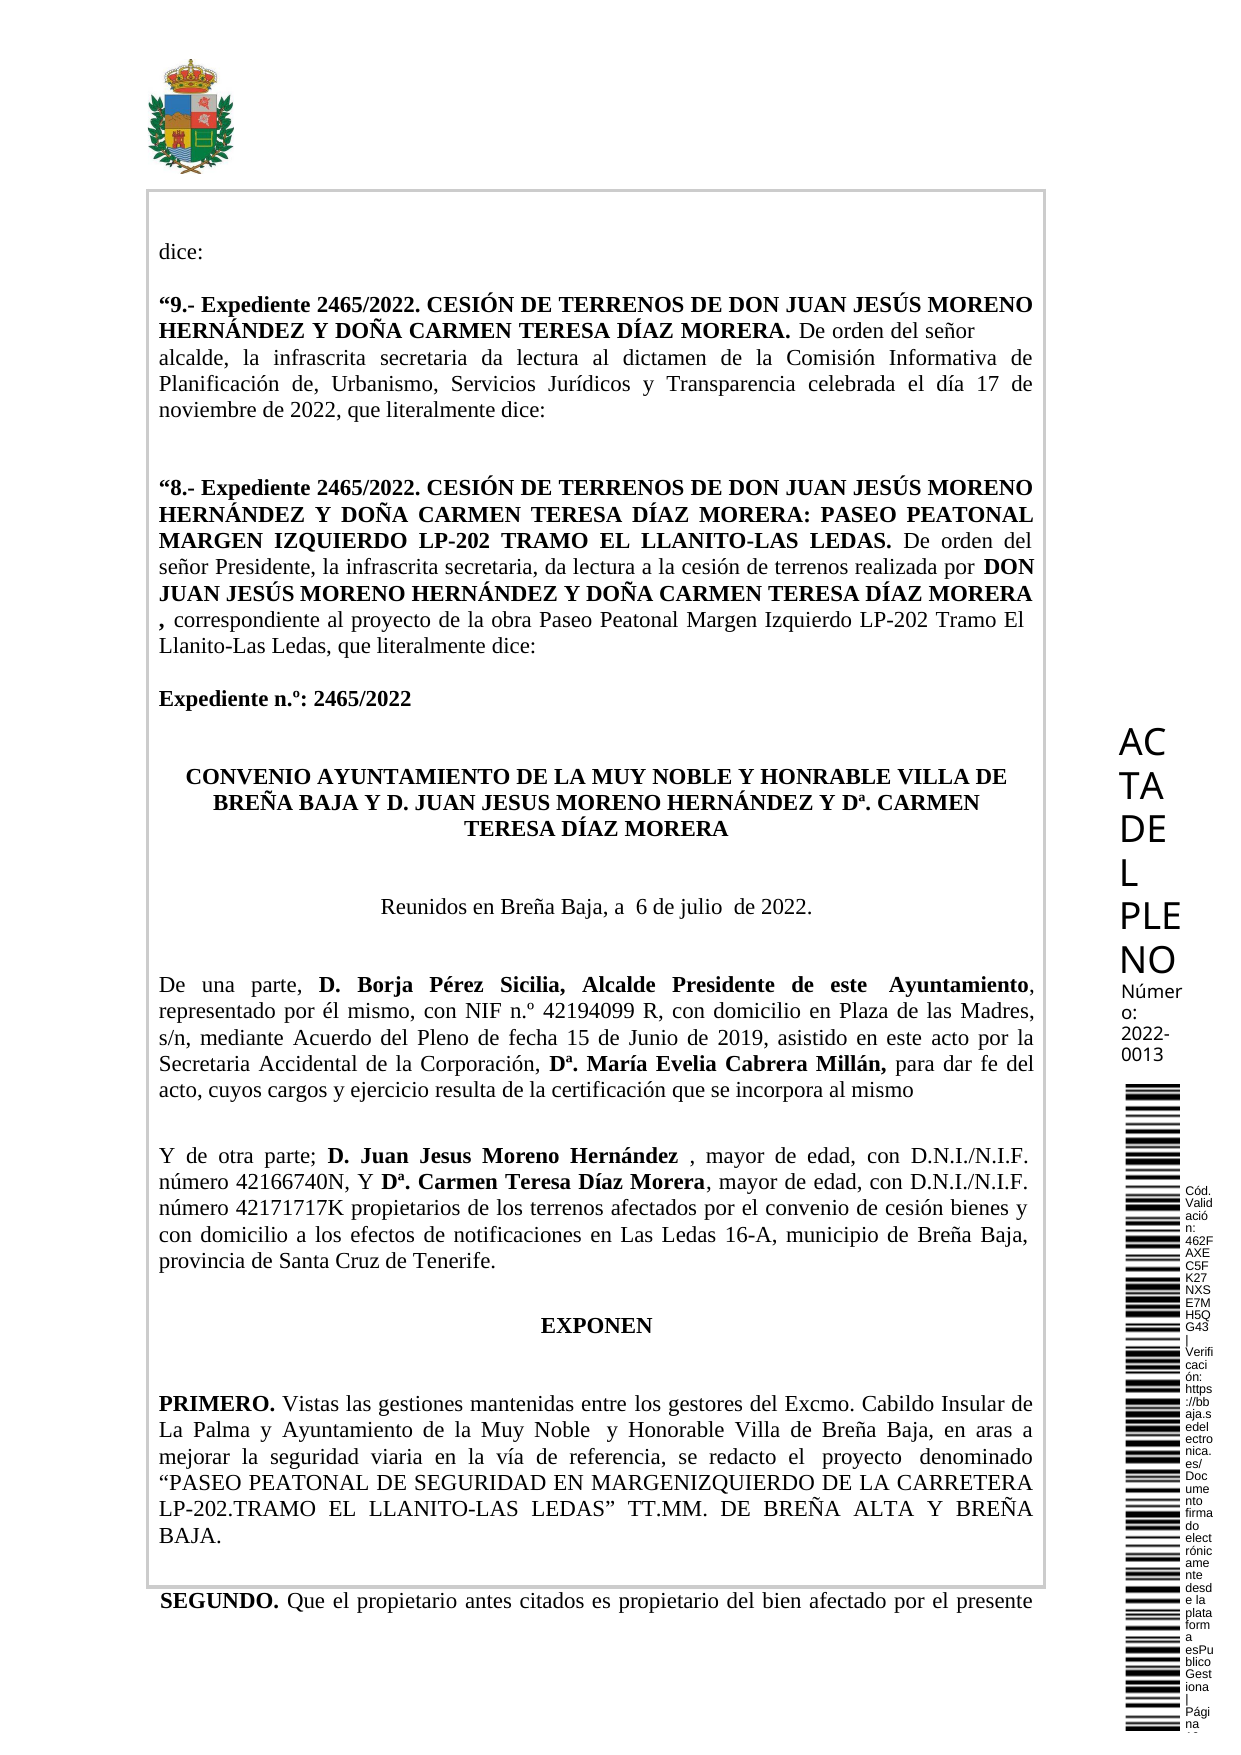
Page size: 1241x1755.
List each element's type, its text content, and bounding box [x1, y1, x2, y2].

text SEGUNDO. Que el propietario antes citados es propietario del bien afectado por el presente [158, 1589, 1034, 1613]
text De una parte, D. Borja Pérez Sicilia, Alcalde Presidente de este Ayuntamiento, representado por él mismo, con NIF n.º 42194099 R, con domicilio en Plaza de las Madres, s/n, mediante Acuerdo del Pleno de fecha 15 de Junio de 2019, asistido en este acto por la Secretaria Accidental de la Corporación, Dª. María Evelia Cabrera Millán, para dar fe del acto, cuyos cargos y ejercicio resulta de la certificación que se incorpora al mismo [159, 971, 1034, 1103]
text Y de otra parte; D. Juan Jesus Moreno Hernández , mayor de edad, con D.N.I./N.I.F. número 42166740N, Y Dª. Carmen Teresa Díaz Morera, mayor de edad, con D.N.I./N.I.F. número 42171717K propietarios de los terrenos afectados por el convenio de cesión bienes y con domicilio a los efectos de notificaciones en Las Ledas 16-A, municipio de Breña Baja, provincia de Santa Cruz de Tenerife. [159, 1142, 1029, 1273]
subtitle EXPONEN [185, 1312, 1008, 1339]
text PRIMERO. Vistas las gestiones mantenidas entre los gestores del Excmo. Cabildo Insular de La Palma y Ayuntamiento de la Muy Noble y Honorable Villa de Breña Baja, en aras a mejorar la seguridad viaria en la vía de referencia, se redacto el proyecto denominado “PASEO PEATONAL DE SEGURIDAD EN MARGENIZQUIERDO DE LA CARRETERA LP-202.TRAMO EL LLANITO-LAS LEDAS” TT.MM. DE BREÑA ALTA Y BREÑA BAJA. [159, 1390, 1034, 1548]
subtitle [1117, 718, 1186, 1066]
text Número: 2022-0013 Fecha: 26/01/2023 [1121, 982, 1186, 1066]
subtitle “9.- Expediente 2465/2022. CESIÓN DE TERRENOS DE DON JUAN JESÚS MORENO HERNÁNDEZ Y DOÑA CARMEN TERESA DÍAZ MORERA. De orden del señor [159, 291, 1034, 344]
text alcalde, la infrascrita secretaria da lectura al dictamen de la Comisión Informativa de Planificación de, Urbanismo, Servicios Jurídicos y Transparencia celebrada el día 17 de noviembre de 2022, que literalmente dice: [159, 344, 1033, 423]
text Reunidos en Breña Baja, a 6 de julio de 2022. [185, 893, 1007, 920]
text señor Presidente, la infrascrita secretaria, da lectura a la cesión de terrenos realizada por DON JUAN JESÚS MORENO HERNÁNDEZ Y DOÑA CARMEN TERESA DÍAZ MORERA [159, 553, 1034, 606]
subtitle “8.- Expediente 2465/2022. CESIÓN DE TERRENOS DE DON JUAN JESÚS MORENO HERNÁNDEZ Y DOÑA CARMEN TERESA DÍAZ MORERA: PASEO PEATONAL MARGEN IZQUIERDO LP-202 TRAMO EL LLANITO-LAS LEDAS. De orden del [159, 474, 1034, 553]
text [1046, 238, 1195, 265]
subtitle [1046, 685, 1195, 711]
text CONVENIO AYUNTAMIENTO DE LA MUY NOBLE Y HONRABLE VILLA DE BREÑA BAJA Y D. JUAN JESUS MORENO HERNÁNDEZ Y Dª. CARMEN TERESA DÍAZ MORERA [185, 763, 1007, 842]
text ACTA DEL PLENO [1119, 721, 1186, 982]
text [1183, 1183, 1214, 1732]
subtitle Expediente n.º: 2465/2022 [159, 685, 1043, 711]
text , correspondiente al proyecto de la obra Paseo Peatonal Margen Izquierdo LP-202 Tramo El Llanito-Las Ledas, que literalmente dice: [159, 606, 1033, 659]
text Cód. Validación: 462FAXEC5FK27NXSE7MH5QG43 | Verificación: https://bbaja.sedelectronica.es/ Documento firmado electrónicamente desde la plataforma esPublico Gestiona | Página 19 de 72 [1185, 1186, 1214, 1732]
text dice: [159, 238, 1043, 265]
